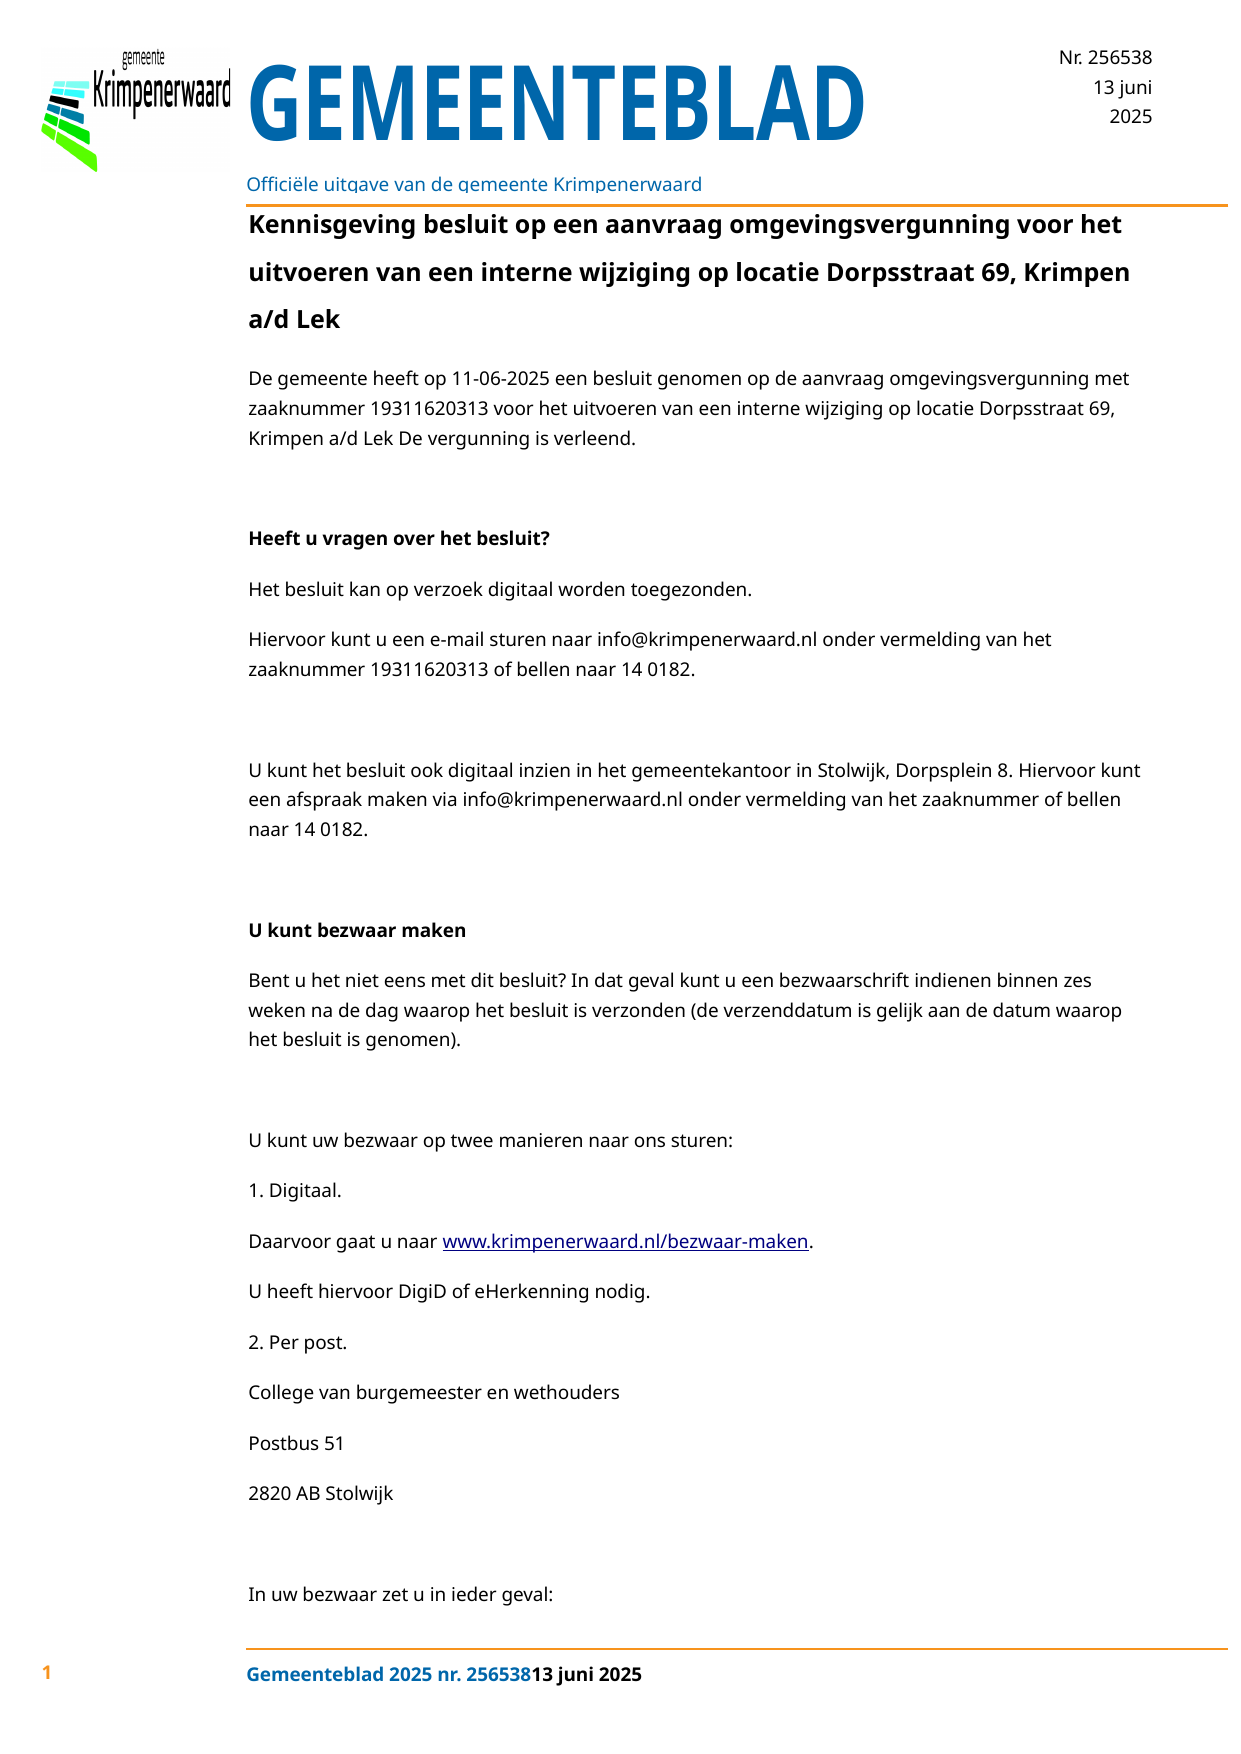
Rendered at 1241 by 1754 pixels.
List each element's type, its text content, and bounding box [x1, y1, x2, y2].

text Postbus 51 [248, 1430, 1152, 1455]
text College van burgemeester en wethouders [248, 1379, 1152, 1405]
text U kunt het besluit ook digitaal inzien in het gemeentekantoor in Stolwijk, Dorpsplein 8. Hiervoor kunt een afspraak maken via info@krimpenerwaard.nl onder vermelding van het zaaknummer of bellen naar 14 0182. [248, 757, 1152, 842]
text Kennisgeving besluit op een aanvraag omgevingsvergunning voor het uitvoeren van een interne wijziging op locatie Dorpsstraat 69, Krimpen a/d Lek [248, 207, 1152, 336]
picture [41, 47, 231, 172]
text Het besluit kan op verzoek digitaal worden toegezonden. [248, 576, 1152, 602]
text Daarvoor gaat u naar www.krimpenerwaard.nl/bezwaar-maken. [248, 1228, 1152, 1254]
text Bent u het niet eens met dit besluit? In dat geval kunt u een bezwaarschrift indienen binnen zes weken na de dag waarop het besluit is verzonden (de verzenddatum is gelijk aan de datum waarop het besluit is genomen). [248, 967, 1152, 1052]
text U kunt bezwaar maken [248, 917, 1152, 942]
text Hiervoor kunt u een e-mail sturen naar info@krimpenerwaard.nl onder vermelding van het zaaknummer 19311620313 of bellen naar 14 0182. [248, 626, 1152, 682]
text 2. Per post. [248, 1329, 1152, 1354]
text 2820 AB Stolwijk [248, 1480, 1152, 1506]
text 1. Digitaal. [248, 1178, 1152, 1203]
text U kunt uw bezwaar op twee manieren naar ons sturen: [248, 1127, 1152, 1153]
text U heeft hiervoor DigiD of eHerkenning nodig. [248, 1278, 1152, 1304]
text Heeft u vragen over het besluit? [248, 526, 1152, 551]
text In uw bezwaar zet u in ieder geval: [248, 1581, 1152, 1607]
text De gemeente heeft op 11-06-2025 een besluit genomen op de aanvraag omgevingsvergunning met zaaknummer 19311620313 voor het uitvoeren van een interne wijziging op locatie Dorpsstraat 69, Krimpen a/d Lek De vergunning is verleend. [248, 366, 1152, 450]
